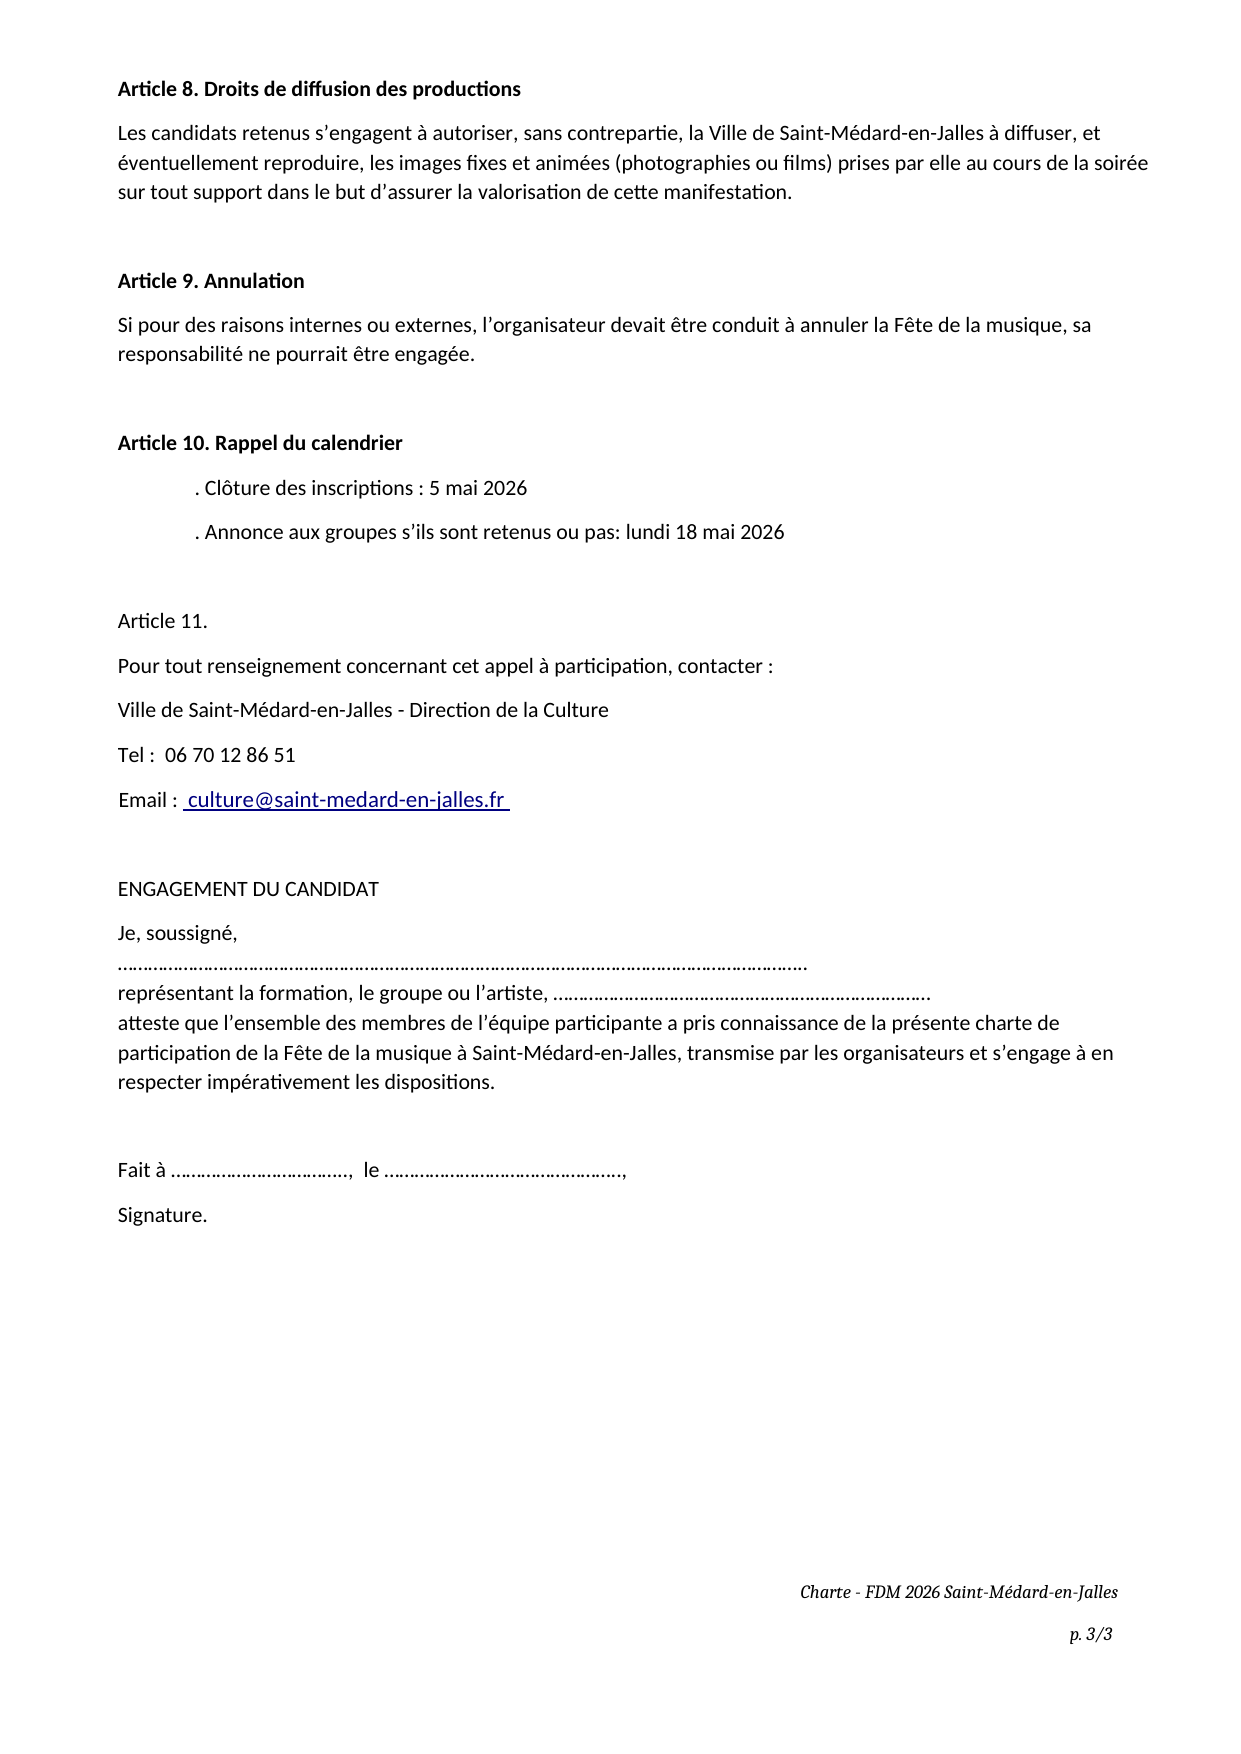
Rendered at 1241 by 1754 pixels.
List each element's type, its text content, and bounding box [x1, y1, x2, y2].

text Je, soussigné, [118, 919, 1160, 946]
text Ville de Saint-Médard-en-Jalles - Direction de la Culture [118, 696, 1160, 723]
text Email : culture@saint-medard-en-jalles.fr [118, 785, 1160, 813]
text atteste que l’ensemble des membres de l’équipe participante a pris connaissance de la présente charte de participation de la Fête de la musique à Saint-Médard-en-Jalles, transmise par les organisateurs et s’engage à en respecter impérativement les dispositions. [118, 1009, 1160, 1094]
text Si pour des raisons internes ou externes, l’organisateur devait être conduit à annuler la Fête de la musique, sa responsabilité ne pourrait être engagée. [118, 311, 1160, 367]
text ENGAGEMENT DU CANDIDAT [118, 875, 1160, 902]
text Article 11. [118, 607, 1160, 634]
text Les candidats retenus s’engagent à autoriser, sans contrepartie, la Ville de Saint-Médard-en-Jalles à diffuser, et éventuellement reproduire, les images fixes et animées (photographies ou films) prises par elle au cours de la soirée sur tout support dans le but d’assurer la valorisation de cette manifestation. [118, 119, 1160, 205]
text Tel : 06 70 12 86 51 [118, 741, 1160, 768]
text Fait à …………………………….., le ……………………………………….., [118, 1157, 1160, 1183]
text Article 10. Rappel du calendrier [118, 429, 1160, 456]
text Signature. [118, 1201, 1160, 1228]
text Pour tout renseignement concernant cet appel à participation, contacter : [118, 652, 1160, 679]
text Article 9. Annulation [118, 267, 1160, 293]
text Article 8. Droits de diffusion des productions [118, 75, 1160, 102]
text représentant la formation, le groupe ou l’artiste, ………………………………………………………………… [118, 979, 1160, 1006]
text ……………………………………………………………………………………………………………………….. [118, 949, 1160, 976]
text . Annonce aux groupes s’ils sont retenus ou pas: lundi 18 mai 2026 [194, 518, 1160, 545]
text . Clôture des inscriptions : 5 mai 2026 [194, 474, 1160, 500]
